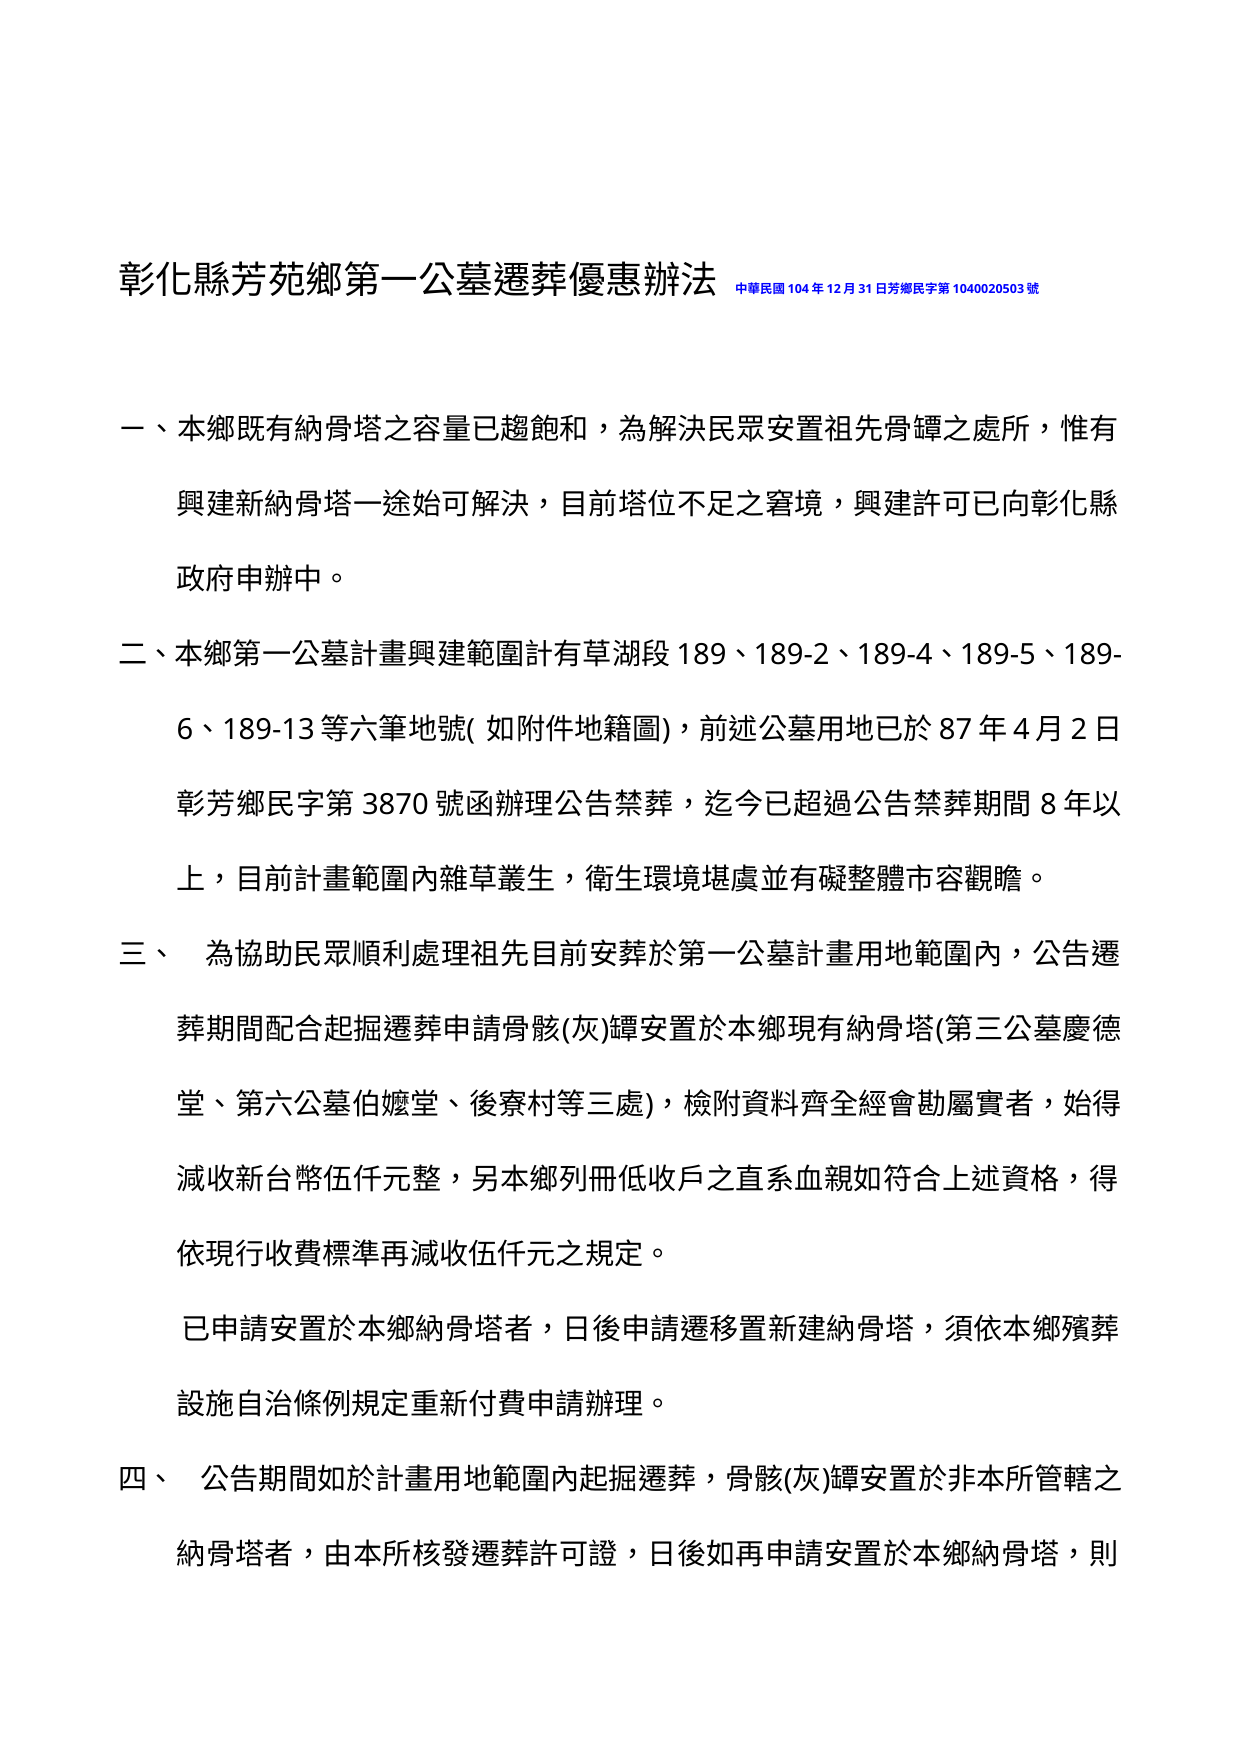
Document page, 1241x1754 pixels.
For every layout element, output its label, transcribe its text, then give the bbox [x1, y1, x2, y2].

text 已申請安置於本鄉納骨塔者，日後申請遷移置新建納骨塔，須依本鄉殯葬設施自治條例規定重新付費申請辦理。 [118, 1289, 1122, 1439]
text ㄧ、本鄉既有納骨塔之容量已趨飽和，為解決民眾安置祖先骨罈之處所，惟有興建新納骨塔一途始可解決，目前塔位不足之窘境，興建許可已向彰化縣政府申辦中。 [118, 389, 1122, 614]
text 三、 為協助民眾順利處理祖先目前安葬於第一公墓計畫用地範圍內，公告遷葬期間配合起掘遷葬申請骨骸(灰)罈安置於本鄉現有納骨塔(第三公墓慶德堂、第六公墓伯嬤堂、後寮村等三處)，檢附資料齊全經會勘屬實者，始得減收新台幣伍仟元整，另本鄉列冊低收戶之直系血親如符合上述資格，得依現行收費標準再減收伍仟元之規定。 [118, 914, 1122, 1289]
text 彰化縣芳苑鄉第一公墓遷葬優惠辦法 中華民國104年12月31日芳鄉民字第1040020503號 [118, 239, 1122, 314]
text 二、本鄉第一公墓計畫興建範圍計有草湖段189、189-2、189-4、189-5、189-6、189-13等六筆地號(如附件地籍圖)，前述公墓用地已於87年4月2日彰芳鄉民字第3870號函辦理公告禁葬，迄今已超過公告禁葬期間8年以上，目前計畫範圍內雜草叢生，衛生環境堪虞並有礙整體市容觀瞻。 [118, 614, 1122, 914]
text 四、 公告期間如於計畫用地範圍內起掘遷葬，骨骸(灰)罈安置於非本所管轄之納骨塔者，由本所核發遷葬許可證，日後如再申請安置於本鄉納骨塔，則 [118, 1439, 1122, 1589]
